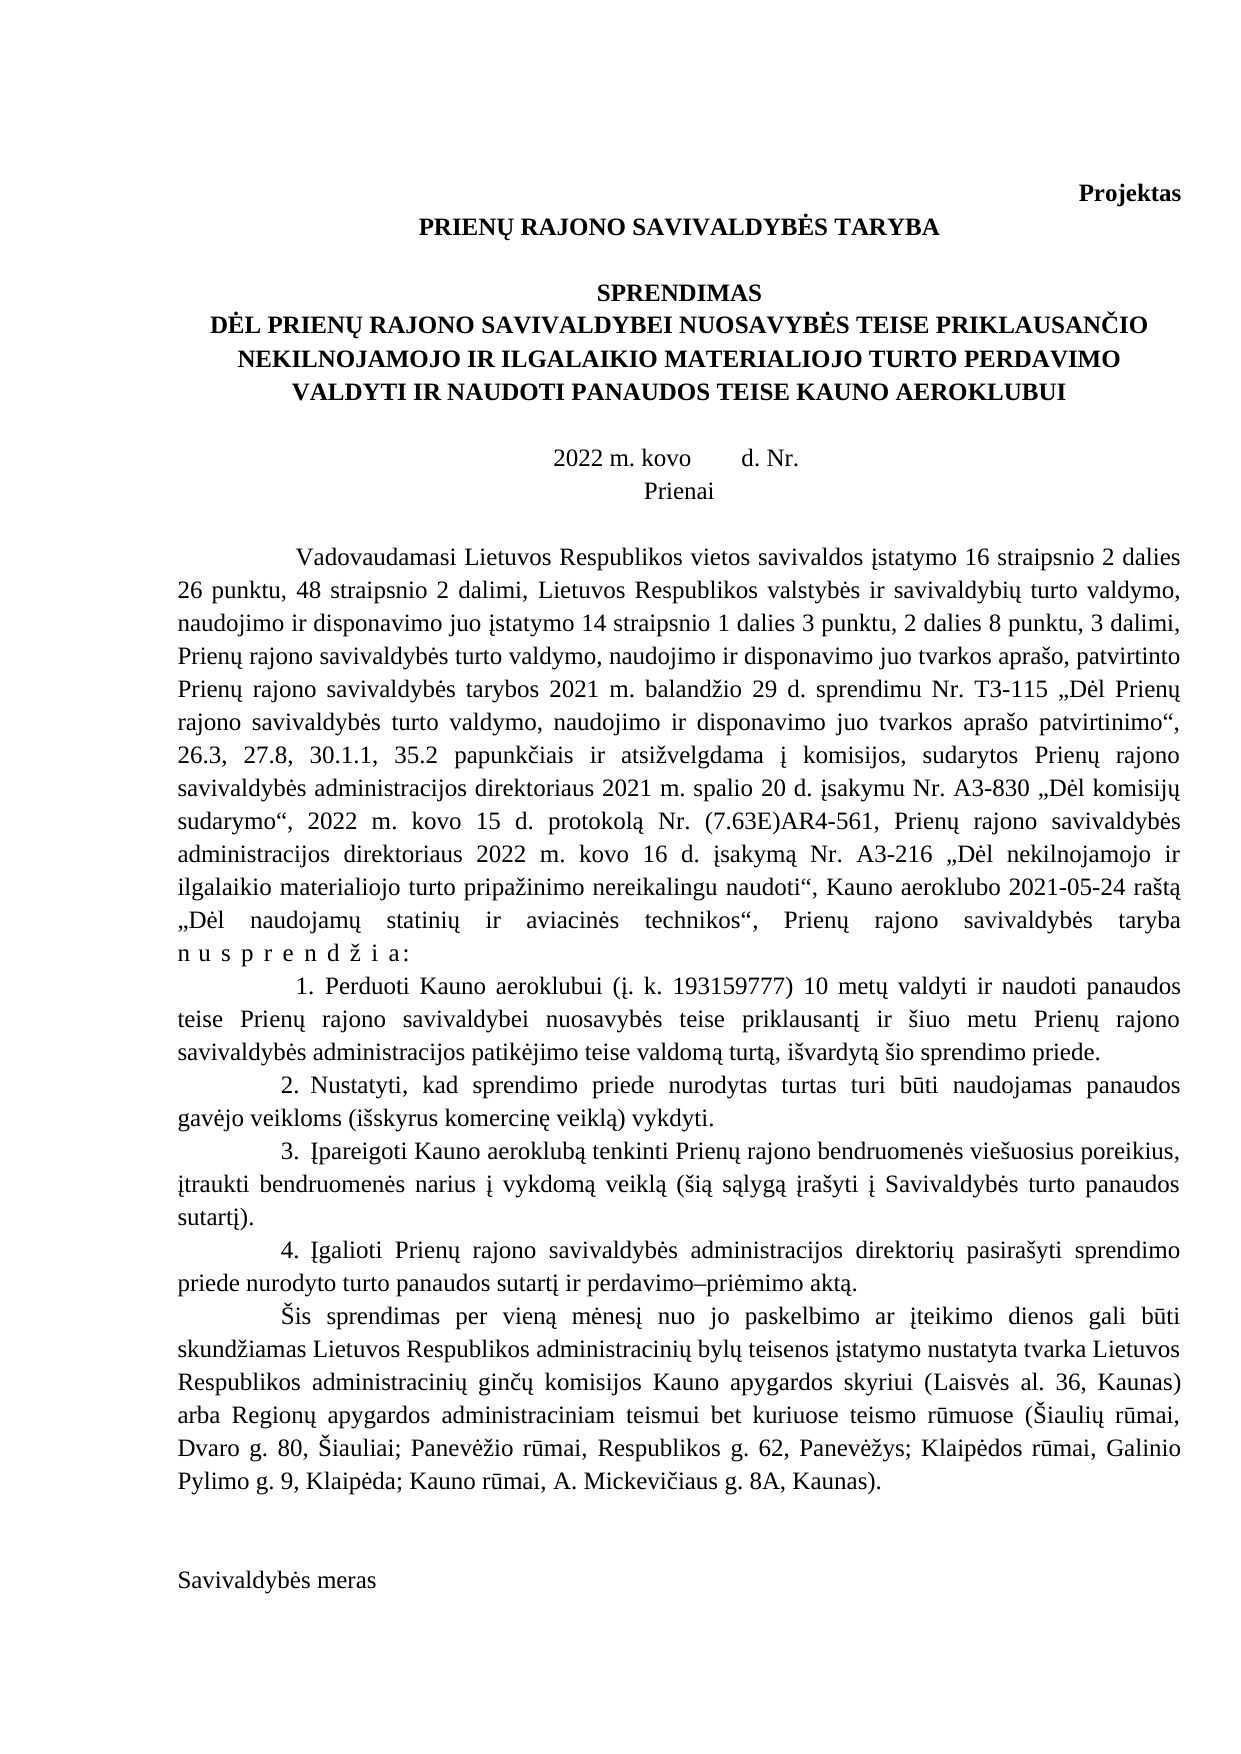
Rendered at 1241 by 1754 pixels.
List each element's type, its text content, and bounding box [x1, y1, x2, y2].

text Vadovaudamasi Lietuvos Respublikos vietos savivaldos įstatymo 16 straipsnio 2 dalies 26 punktu, 48 straipsnio 2 dalimi, Lietuvos Respublikos valstybės ir savivaldybių turto valdymo, naudojimo ir disponavimo juo įstatymo 14 straipsnio 1 dalies 3 punktu, 2 dalies 8 punktu, 3 dalimi, Prienų rajono savivaldybės turto valdymo, naudojimo ir disponavimo juo tvarkos aprašo, patvirtinto Prienų rajono savivaldybės tarybos 2021 m. balandžio 29 d. sprendimu Nr. T3-115 „Dėl Prienų rajono savivaldybės turto valdymo, naudojimo ir disponavimo juo tvarkos aprašo patvirtinimo“, 26.3, 27.8, 30.1.1, 35.2 papunkčiais ir atsižvelgdama į komisijos, sudarytos Prienų rajono savivaldybės administracijos direktoriaus 2021 m. spalio 20 d. įsakymu Nr. A3-830 „Dėl komisijų sudarymo“, 2022 m. kovo 15 d. protokolą Nr. (7.63E)AR4-561, Prienų rajono savivaldybės administracijos direktoriaus 2022 m. kovo 16 d. įsakymą Nr. A3-216 „Dėl nekilnojamojo ir ilgalaikio materialiojo turto pripažinimo nereikalingu naudoti“, Kauno aeroklubo 2021-05-24 raštą „Dėl naudojamų statinių ir aviacinės technikos“, Prienų rajono savivaldybės taryba n u s p r e n d ž i a: [177, 542, 1181, 967]
text PRIENŲ RAJONO savivaldybės TARYBA [177, 212, 1181, 240]
text 4. Įgalioti Prienų rajono savivaldybės administracijos direktorių pasirašyti sprendimo priede nurodyto turto panaudos sutartį ir perdavimo–priėmimo aktą. [177, 1235, 1181, 1297]
text SPRENDIMAS [177, 278, 1181, 306]
subtitle Projektas [177, 178, 1181, 207]
text Savivaldybės meras [177, 1565, 1181, 1594]
text 2022 m. kovo d. Nr. [177, 443, 1181, 471]
subtitle Prienai [177, 476, 1181, 504]
text 3. Įpareigoti Kauno aeroklubą tenkinti Prienų rajono bendruomenės viešuosius poreikius, įtraukti bendruomenės narius į vykdomą veiklą (šią sąlygą įrašyti į Savivaldybės turto panaudos sutartį). [177, 1136, 1181, 1231]
text DĖL PRIENŲ RAJONO SAVIVALDYBEI NUOSAVYBĖS TEISE PRIKLAUSANČIO NEKILNOJAMOJO IR ILGALAIKIO MATERIALIOJO TURTO PERDAVIMO VALDYTI IR NAUDOTI PANAUDOS TEISE KAUNO AEROKLUBUI [177, 311, 1181, 405]
text 2. Nustatyti, kad sprendimo priede nurodytas turtas turi būti naudojamas panaudos gavėjo veikloms (išskyrus komercinę veiklą) vykdyti. [177, 1070, 1181, 1132]
text Šis sprendimas per vieną mėnesį nuo jo paskelbimo ar įteikimo dienos gali būti skundžiamas Lietuvos Respublikos administracinių bylų teisenos įstatymo nustatyta tvarka Lietuvos Respublikos administracinių ginčų komisijos Kauno apygardos skyriui (Laisvės al. 36, Kaunas) arba Regionų apygardos administraciniam teismui bet kuriuose teismo rūmuose (Šiaulių rūmai, Dvaro g. 80, Šiauliai; Panevėžio rūmai, Respublikos g. 62, Panevėžys; Klaipėdos rūmai, Galinio Pylimo g. 9, Klaipėda; Kauno rūmai, A. Mickevičiaus g. 8A, Kaunas). [177, 1301, 1181, 1495]
text 1. Perduoti Kauno aeroklubui (į. k. 193159777) 10 metų valdyti ir naudoti panaudos teise Prienų rajono savivaldybei nuosavybės teise priklausantį ir šiuo metu Prienų rajono savivaldybės administracijos patikėjimo teise valdomą turtą, išvardytą šio sprendimo priede. [177, 971, 1181, 1066]
